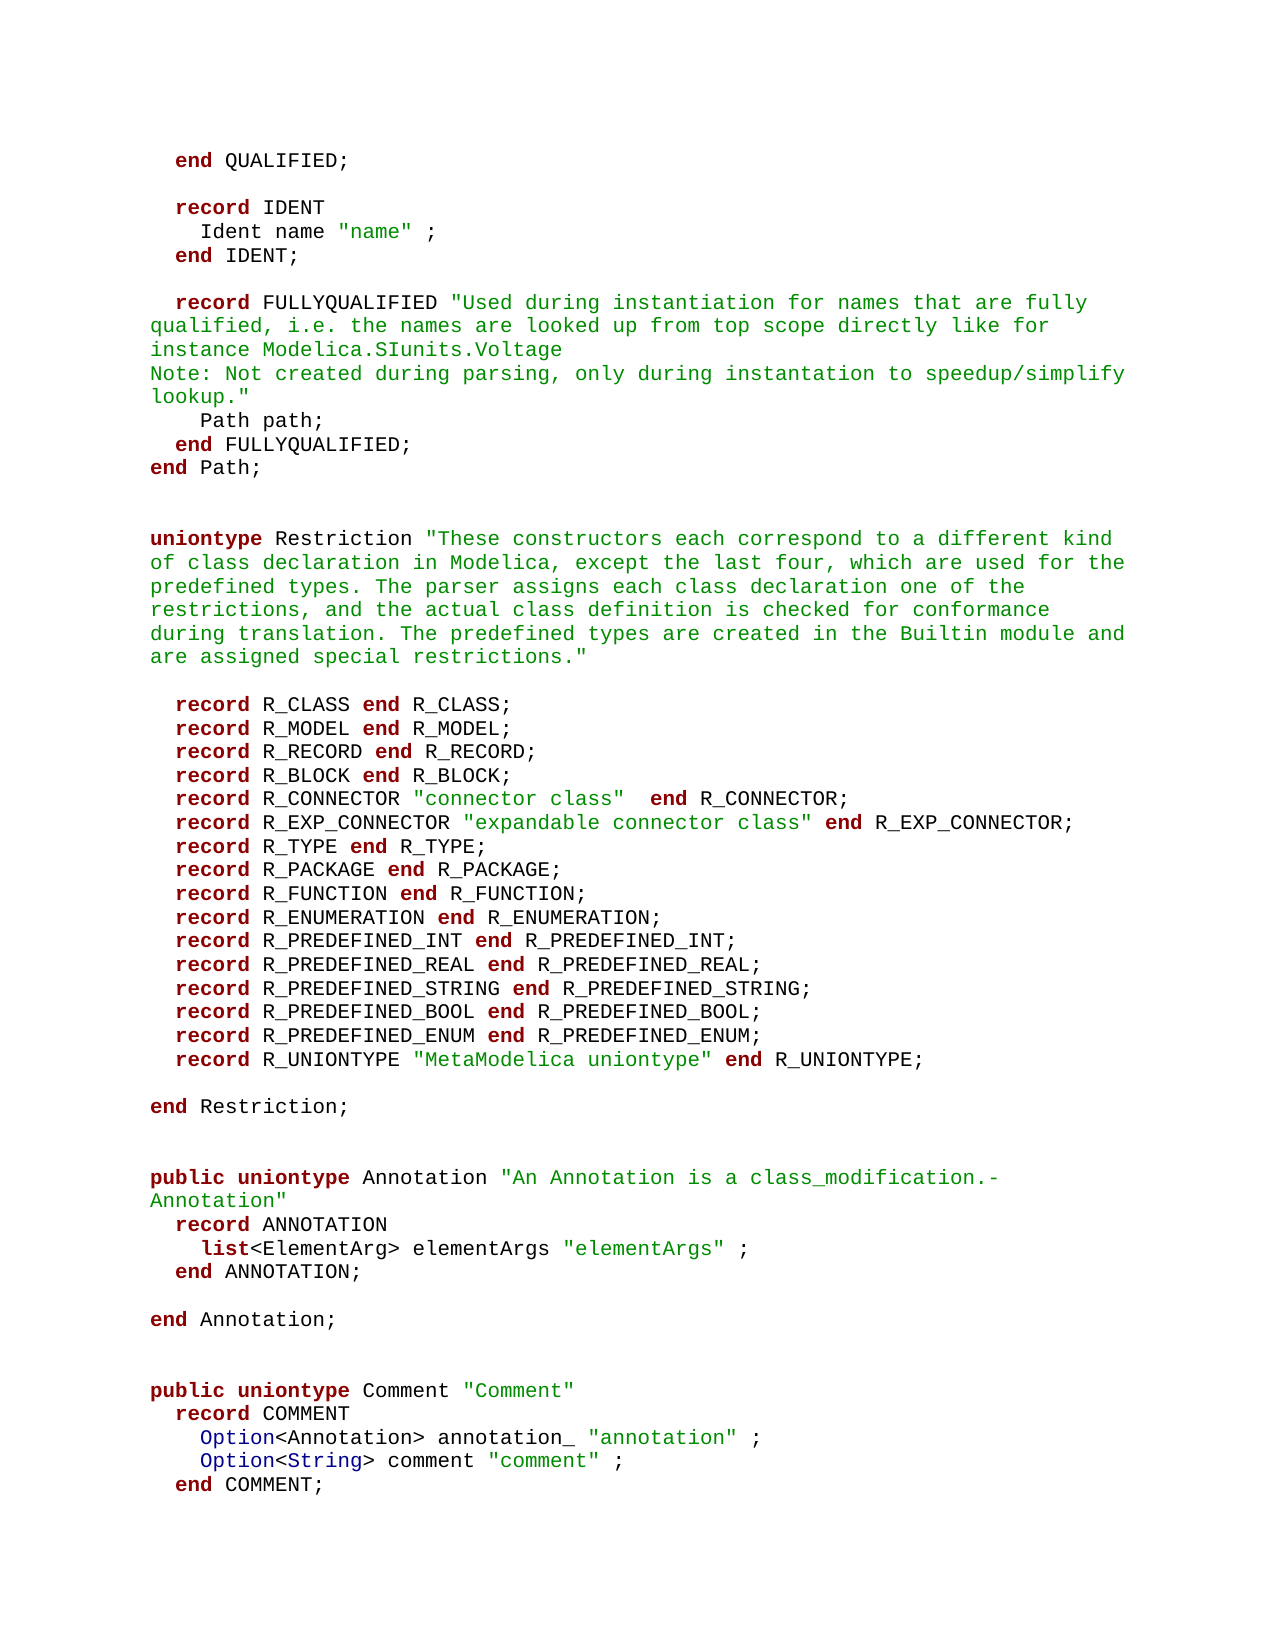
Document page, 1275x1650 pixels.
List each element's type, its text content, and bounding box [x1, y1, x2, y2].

text record R_PREDEFINED_STRING end R_PREDEFINED_STRING; [150, 978, 1125, 1001]
text record R_TYPE end R_TYPE; [150, 836, 1125, 859]
text end Annotation; [150, 1309, 1125, 1332]
text record R_MODEL end R_MODEL; [150, 717, 1125, 741]
text record R_CONNECTOR "connector class" end R_CONNECTOR; [150, 788, 1125, 812]
text record R_PREDEFINED_REAL end R_PREDEFINED_REAL; [150, 954, 1125, 978]
text list<ElementArg> elementArgs "elementArgs" ; [150, 1238, 1125, 1261]
text end Restriction; [150, 1096, 1125, 1119]
text Option<String> comment "comment" ; [150, 1451, 1125, 1474]
text record ANNOTATION [150, 1214, 1125, 1238]
text end FULLYQUALIFIED; [150, 434, 1125, 457]
text public uniontype Annotation "An Annotation is a class_modification.- Annotation" [150, 1167, 1125, 1214]
text record R_RECORD end R_RECORD; [150, 741, 1125, 765]
text Ident name "name" ; [150, 221, 1125, 244]
text record R_PREDEFINED_ENUM end R_PREDEFINED_ENUM; [150, 1025, 1125, 1048]
text Option<Annotation> annotation_ "annotation" ; [150, 1427, 1125, 1451]
text end COMMENT; [150, 1474, 1125, 1498]
text record FULLYQUALIFIED "Used during instantiation for names that are fully qualified, i.e. the names are looked up from top scope directly like for instance Modelica.SIunits.Voltage [150, 292, 1125, 363]
text record R_CLASS end R_CLASS; [150, 694, 1125, 717]
text record R_ENUMERATION end R_ENUMERATION; [150, 907, 1125, 930]
text end IDENT; [150, 244, 1125, 268]
text record IDENT [150, 197, 1125, 221]
text end QUALIFIED; [150, 150, 1125, 174]
text record R_BLOCK end R_BLOCK; [150, 765, 1125, 788]
text record R_PREDEFINED_BOOL end R_PREDEFINED_BOOL; [150, 1001, 1125, 1025]
text record R_EXP_CONNECTOR "expandable connector class" end R_EXP_CONNECTOR; [150, 812, 1125, 836]
text end Path; [150, 457, 1125, 481]
text uniontype Restriction "These constructors each correspond to a different kind of class declaration in Modelica, except the last four, which are used for the predefined types. The parser assigns each class declaration one of the restrictions, and the actual class definition is checked for conformance during translation. The predefined types are created in the Builtin module and are assigned special restrictions." [150, 528, 1125, 670]
text end ANNOTATION; [150, 1261, 1125, 1285]
text record R_PACKAGE end R_PACKAGE; [150, 859, 1125, 883]
text record COMMENT [150, 1403, 1125, 1427]
text Path path; [150, 410, 1125, 434]
text record R_FUNCTION end R_FUNCTION; [150, 883, 1125, 907]
text Note: Not created during parsing, only during instantation to speedup/simplify lookup." [150, 363, 1125, 410]
text record R_PREDEFINED_INT end R_PREDEFINED_INT; [150, 930, 1125, 954]
text record R_UNIONTYPE "MetaModelica uniontype" end R_UNIONTYPE; [150, 1048, 1125, 1072]
text public uniontype Comment "Comment" [150, 1379, 1125, 1403]
